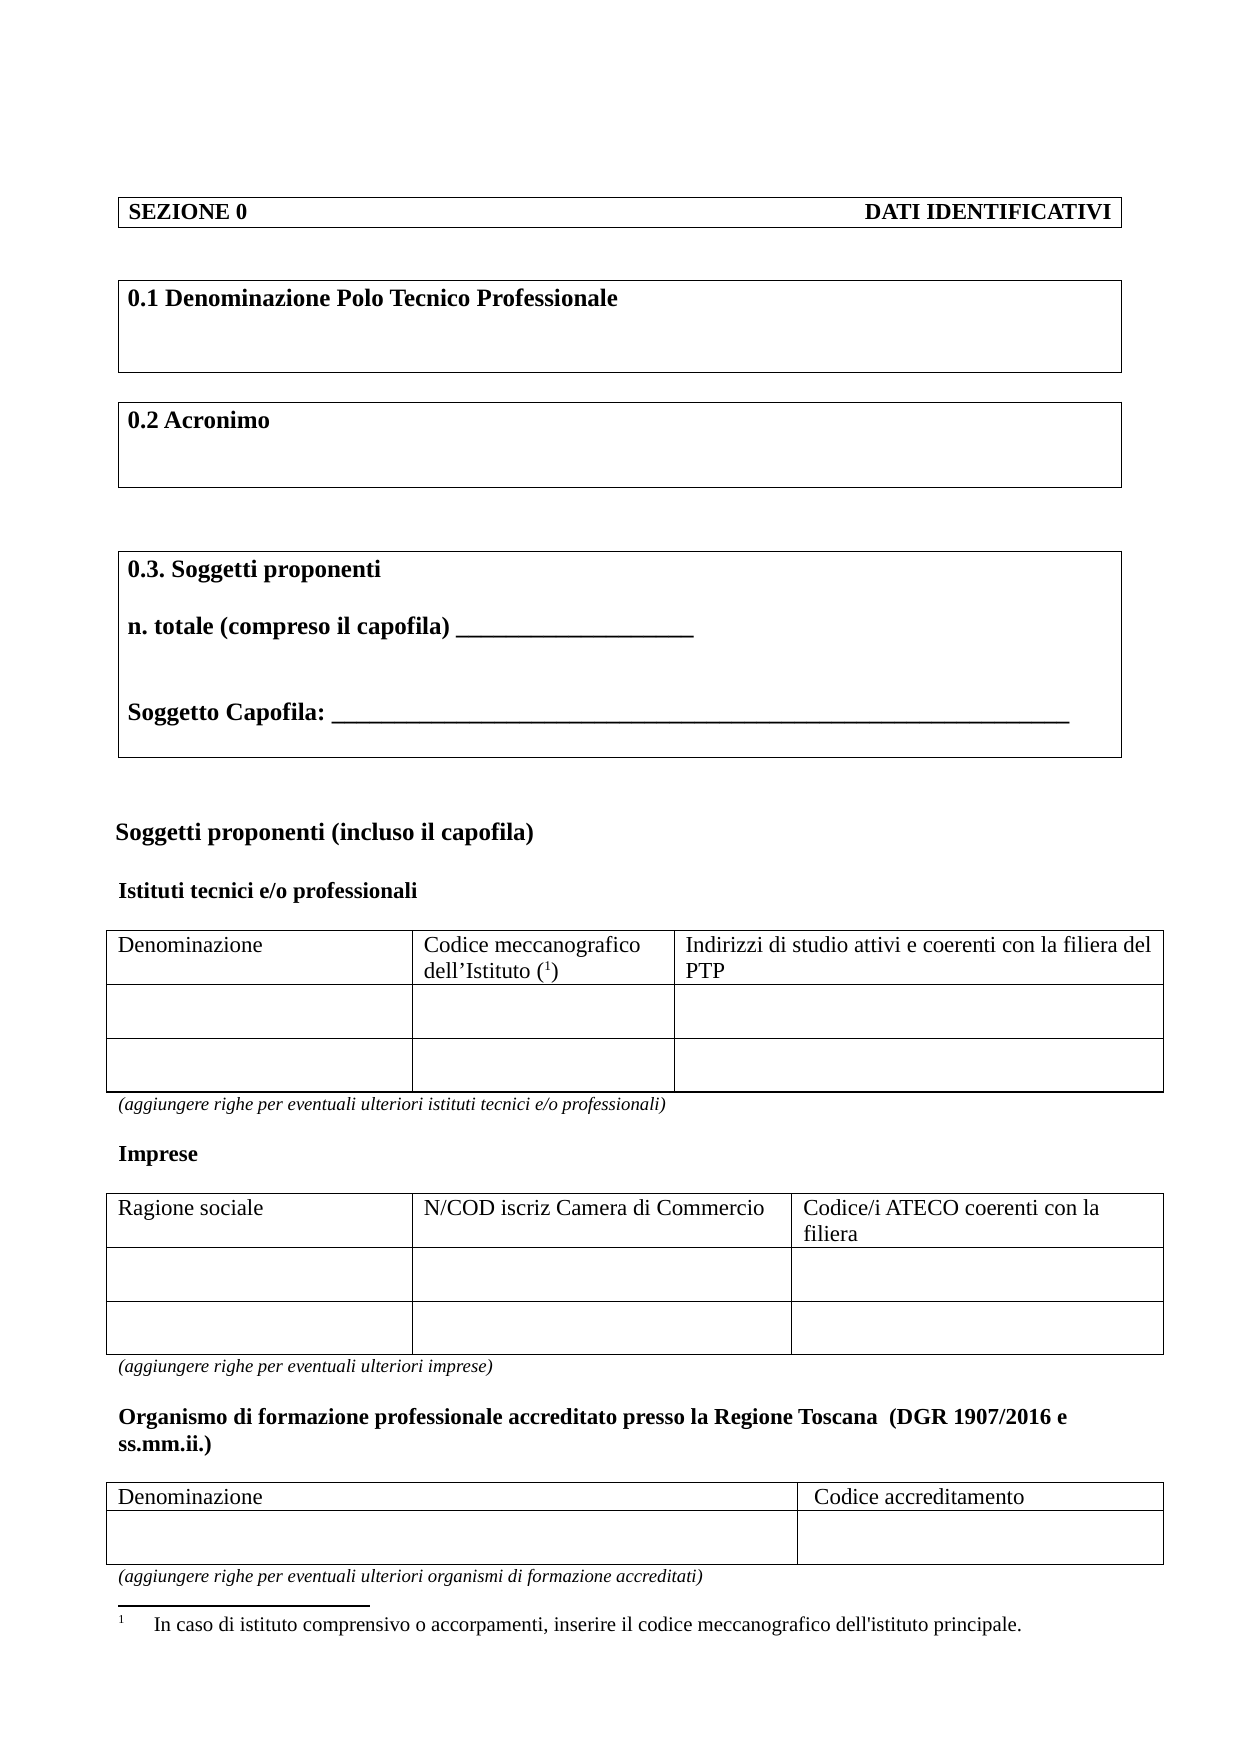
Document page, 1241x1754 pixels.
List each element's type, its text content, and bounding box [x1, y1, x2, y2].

text (aggiungere righe per eventuali ulteriori organismi di formazione accreditati) [118, 1565, 1122, 1586]
text (aggiungere righe per eventuali ulteriori istituti tecnici e/o professionali) [118, 1093, 1122, 1114]
table_header Codice accreditamento [798, 1483, 1163, 1510]
table_header Codice meccanografico dell’Istituto () [413, 931, 674, 984]
subtitle 0.2 Acronimo [119, 403, 1121, 433]
table_cell [675, 1039, 1163, 1091]
table_cell [413, 1248, 791, 1301]
table_header Denominazione [107, 931, 412, 984]
subtitle 0.1 Denominazione Polo Tecnico Professionale [119, 281, 1121, 312]
table_header N/COD iscriz Camera di Commercio [413, 1194, 791, 1247]
text Imprese [118, 1140, 1122, 1167]
table_cell [792, 1248, 1163, 1301]
table_cell [107, 1302, 412, 1354]
table_cell [413, 1039, 674, 1091]
table_cell [675, 985, 1163, 1038]
table_header Soggetti proponenti (incluso il capofila) [109, 811, 1131, 851]
table_header Denominazione [107, 1483, 797, 1510]
text Istituti tecnici e/o professionali [118, 877, 1122, 904]
table_header Codice/i ATECO coerenti con la filiera [792, 1194, 1163, 1247]
table_header Ragione sociale [107, 1194, 412, 1247]
table_cell [413, 985, 674, 1038]
text SEZIONE 0 DATI IDENTIFICATIVI [119, 198, 1121, 227]
table_cell [107, 985, 412, 1038]
subtitle n. totale (compreso il capofila) ___________________ [119, 608, 1121, 640]
table_cell [792, 1302, 1163, 1354]
subtitle 0.3. Soggetti proponenti [119, 552, 1121, 582]
table_cell [413, 1302, 791, 1354]
subtitle Soggetto Capofila: ___________________________________________________________ [119, 694, 1121, 726]
text (aggiungere righe per eventuali ulteriori imprese) [118, 1355, 1122, 1377]
table_cell [107, 1039, 412, 1091]
table_cell [107, 1248, 412, 1301]
table_cell [107, 1511, 797, 1563]
text Organismo di formazione professionale accreditato presso la Regione Toscana (DGR 1907/2016 e ss.mm.ii.) [118, 1403, 1122, 1456]
table_header Indirizzi di studio attivi e coerenti con la filiera del PTP [675, 931, 1163, 984]
table_cell [798, 1511, 1163, 1563]
